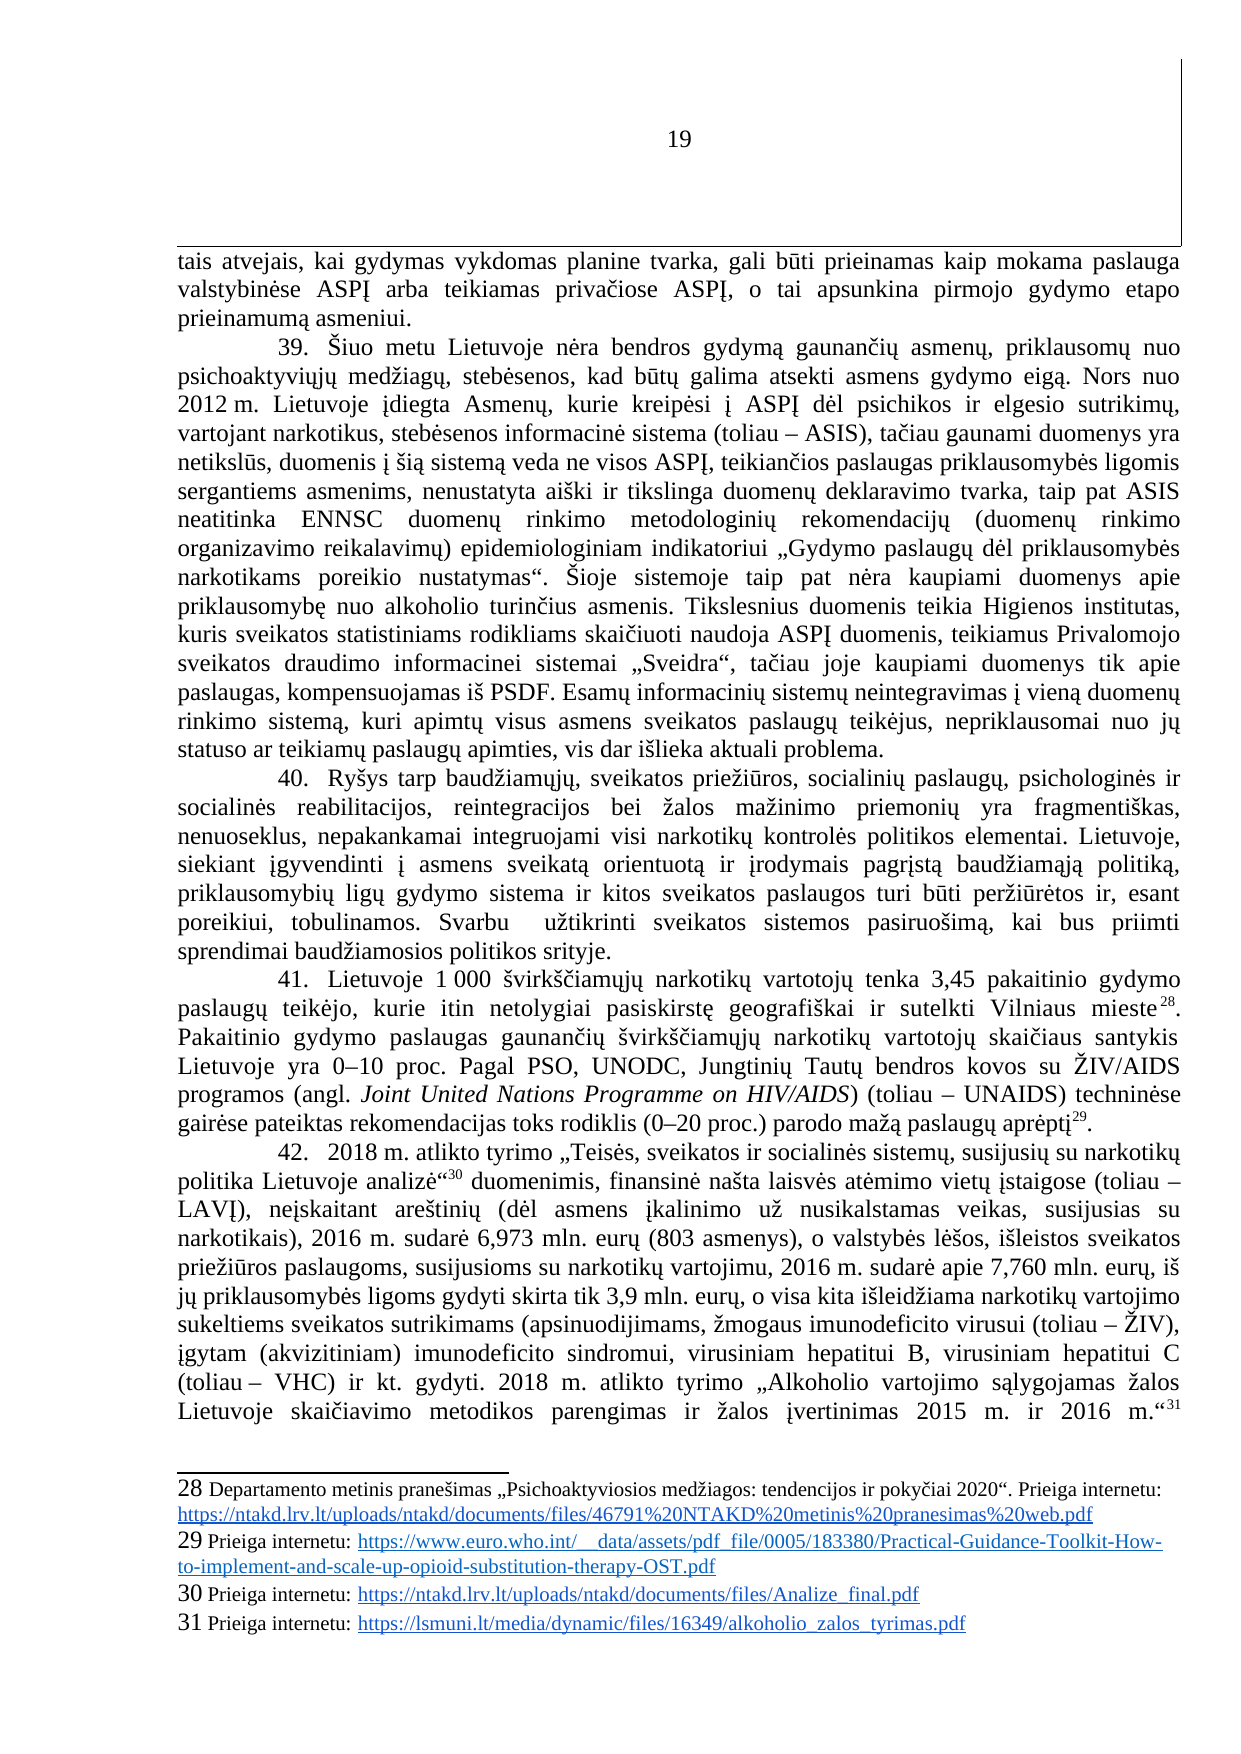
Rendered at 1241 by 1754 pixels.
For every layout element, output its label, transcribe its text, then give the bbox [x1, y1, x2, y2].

text 39. Šiuo metu Lietuvoje nėra bendros gydymą gaunančių asmenų, priklausomų nuo psichoaktyviųjų medžiagų, stebėsenos, kad būtų galima atsekti asmens gydymo eigą. Nors nuo 2012 m. Lietuvoje įdiegta Asmenų, kurie kreipėsi į ASPĮ dėl psichikos ir elgesio sutrikimų, vartojant narkotikus, stebėsenos informacinė sistema (toliau – ASIS), tačiau gaunami duomenys yra netikslūs, duomenis į šią sistemą veda ne visos ASPĮ, teikiančios paslaugas priklausomybės ligomis sergantiems asmenims, nenustatyta aiški ir tikslinga duomenų deklaravimo tvarka, taip pat ASIS neatitinka ENNSC duomenų rinkimo metodologinių rekomendacijų (duomenų rinkimo organizavimo reikalavimų) epidemiologiniam indikatoriui „Gydymo paslaugų dėl priklausomybės narkotikams poreikio nustatymas“. Šioje sistemoje taip pat nėra kaupiami duomenys apie priklausomybę nuo alkoholio turinčius asmenis. Tikslesnius duomenis teikia Higienos institutas, kuris sveikatos statistiniams rodikliams skaičiuoti naudoja ASPĮ duomenis, teikiamus Privalomojo sveikatos draudimo informacinei sistemai „Sveidra“, tačiau joje kaupiami duomenys tik apie paslaugas, kompensuojamas iš PSDF. Esamų informacinių sistemų neintegravimas į vieną duomenų rinkimo sistemą, kuri apimtų visus asmens sveikatos paslaugų teikėjus, nepriklausomai nuo jų statuso ar teikiamų paslaugų apimties, vis dar išlieka aktuali problema. [177, 332, 1181, 763]
text Prieiga internetu: https://www.euro.who.int/__data/assets/pdf_file/0005/183380/Practical-Guidance-Toolkit-How-to-implement-and-scale-up-opioid-substitution-therapy-OST.pdf [177, 1526, 1181, 1578]
text Prieiga internetu: https://ntakd.lrv.lt/uploads/ntakd/documents/files/Analize_final.pdf [177, 1578, 1181, 1607]
text Departamento metinis pranešimas „Psichoaktyviosios medžiagos: tendencijos ir pokyčiai 2020“. Prieiga internetu: https://ntakd.lrv.lt/uploads/ntakd/documents/files/46791%20NTAKD%20metinis%20pranesimas%20web.pdf [177, 1473, 1181, 1526]
text 42. 2018 m. atlikto tyrimo „Teisės, sveikatos ir socialinės sistemų, susijusių su narkotikų politika Lietuvoje analizė“ duomenimis, finansinė našta laisvės atėmimo vietų įstaigose (toliau – LAVĮ), neįskaitant areštinių (dėl asmens įkalinimo už nusikalstamas veikas, susijusias su narkotikais), 2016 m. sudarė 6,973 mln. eurų (803 asmenys), o valstybės lėšos, išleistos sveikatos priežiūros paslaugoms, susijusioms su narkotikų vartojimu, 2016 m. sudarė apie 7,760 mln. eurų, iš jų priklausomybės ligoms gydyti skirta tik 3,9 mln. eurų, o visa kita išleidžiama narkotikų vartojimo sukeltiems sveikatos sutrikimams (apsinuodijimams, žmogaus imunodeficito virusui (toliau – ŽIV), įgytam (akvizitiniam) imunodeficito sindromui, virusiniam hepatitui B, virusiniam hepatitui C (toliau – VHC) ir kt. gydyti. 2018 m. atlikto tyrimo „Alkoholio vartojimo sąlygojamas žalos Lietuvoje skaičiavimo metodikos parengimas ir žalos įvertinimas 2015 m. ir 2016 m.“ duomenimis, iš viso alkoholio vartojimo ekonominė našta 2015 m. ir 2016 m. galėjo siekti atitinkamai 320 mln. ir 325 mln. eurų. Tai sudaro 0,85 proc. Lietuvos bendrojo vidaus produkto. [177, 1137, 1181, 1424]
text 41. Lietuvoje 1 000 švirkščiamųjų narkotikų vartotojų tenka 3,45 pakaitinio gydymo paslaugų teikėjo, kurie itin netolygiai pasiskirstę geografiškai ir sutelkti Vilniaus mieste. Pakaitinio gydymo paslaugas gaunančių švirkščiamųjų narkotikų vartotojų skaičiaus santykis Lietuvoje yra 0–10 proc. Pagal PSO, UNODC, Jungtinių Tautų bendros kovos su ŽIV/AIDS programos (angl. Joint United Nations Programme on HIV/AIDS) (toliau – UNAIDS) techninėse gairėse pateiktas rekomendacijas toks rodiklis (0–20 proc.) parodo mažą paslaugų aprėptį. [177, 964, 1181, 1137]
text tais atvejais, kai gydymas vykdomas planine tvarka, gali būti prieinamas kaip mokama paslauga valstybinėse ASPĮ arba teikiamas privačiose ASPĮ, o tai apsunkina pirmojo gydymo etapo prieinamumą asmeniui. [177, 246, 1181, 332]
text 40. Ryšys tarp baudžiamųjų, sveikatos priežiūros, socialinių paslaugų, psichologinės ir socialinės reabilitacijos, reintegracijos bei žalos mažinimo priemonių yra fragmentiškas, nenuoseklus, nepakankamai integruojami visi narkotikų kontrolės politikos elementai. Lietuvoje, siekiant įgyvendinti į asmens sveikatą orientuotą ir įrodymais pagrįstą baudžiamąją politiką, priklausomybių ligų gydymo sistema ir kitos sveikatos paslaugos turi būti peržiūrėtos ir, esant poreikiui, tobulinamos. Svarbu užtikrinti sveikatos sistemos pasiruošimą, kai bus priimti sprendimai baudžiamosios politikos srityje. [177, 763, 1181, 964]
text Prieiga internetu: https://lsmuni.lt/media/dynamic/files/16349/alkoholio_zalos_tyrimas.pdf [177, 1607, 1181, 1636]
